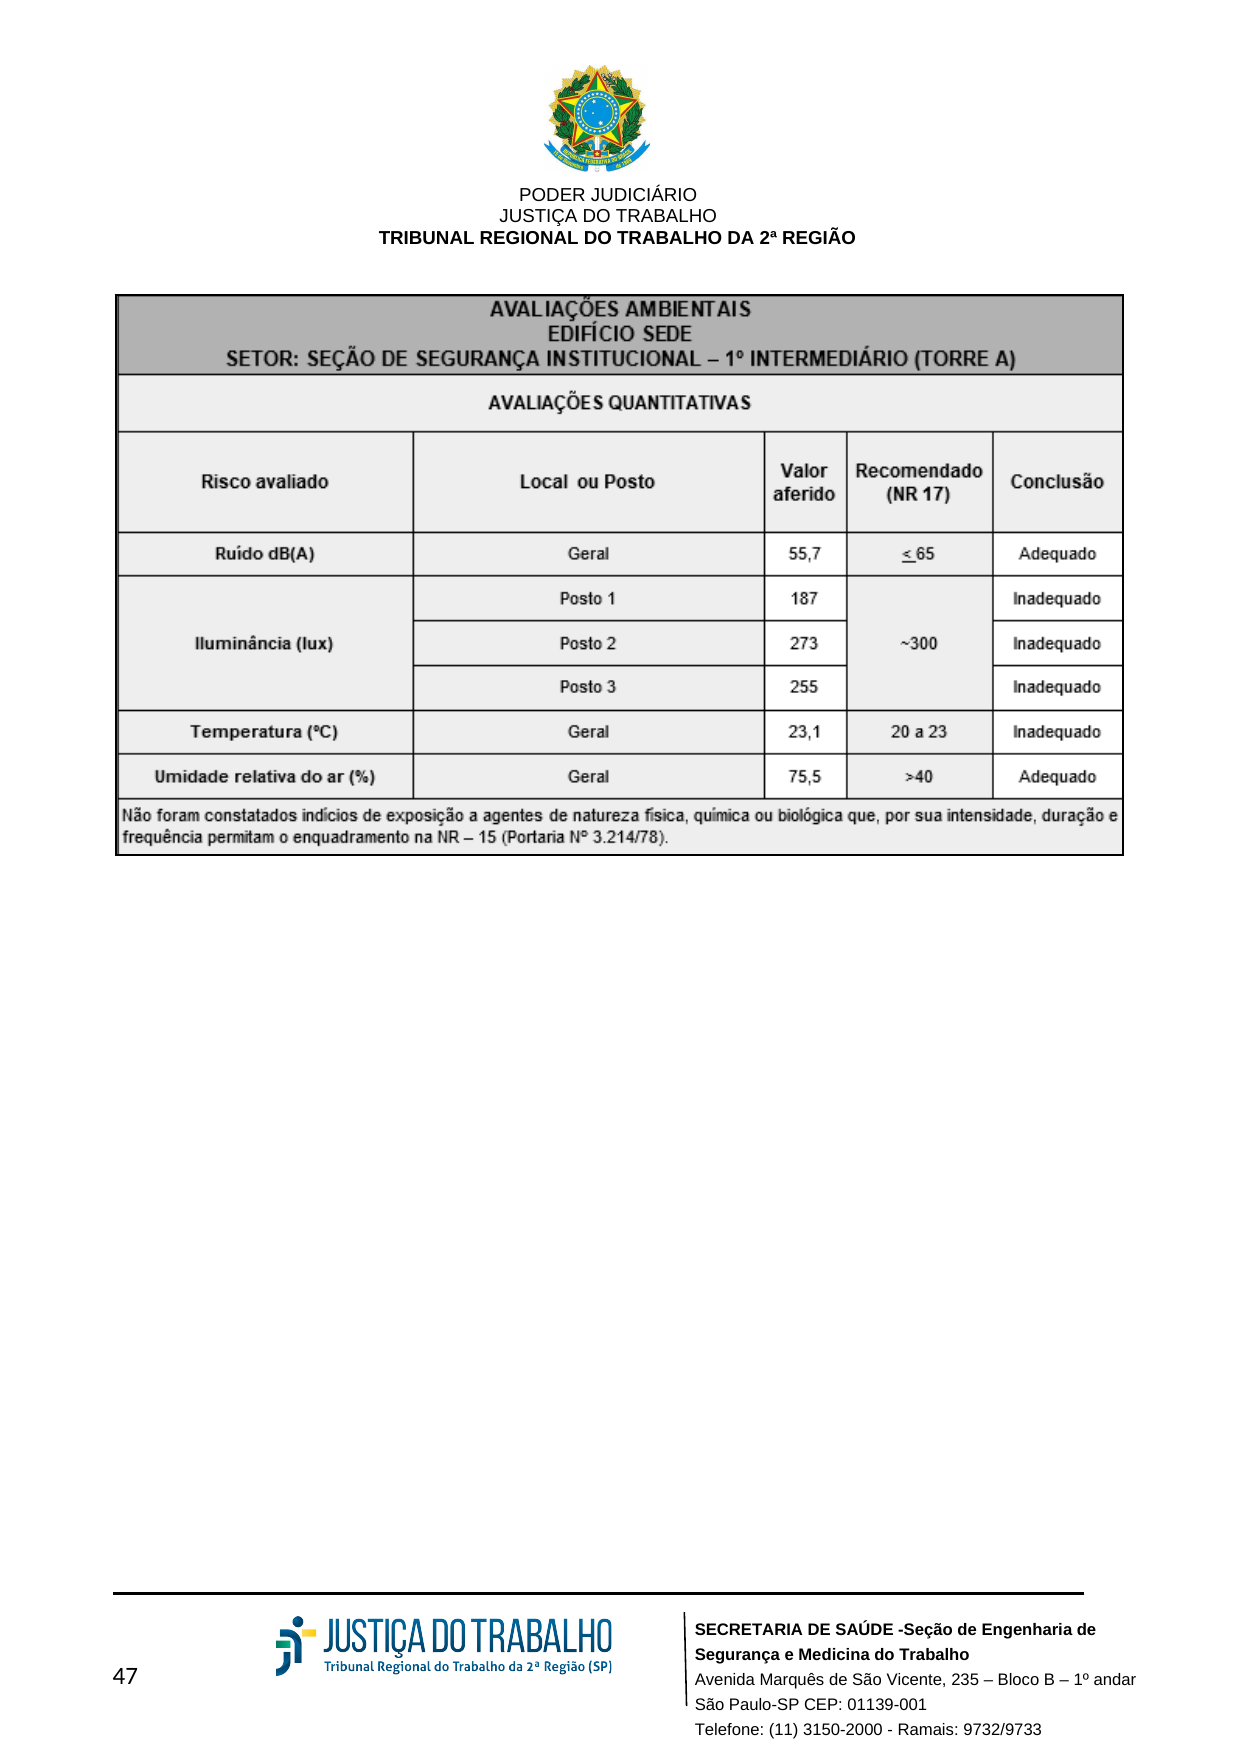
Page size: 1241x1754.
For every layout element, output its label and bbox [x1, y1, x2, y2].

picture [276, 1616, 612, 1676]
picture [117, 296, 1122, 854]
picture [543, 65, 650, 172]
